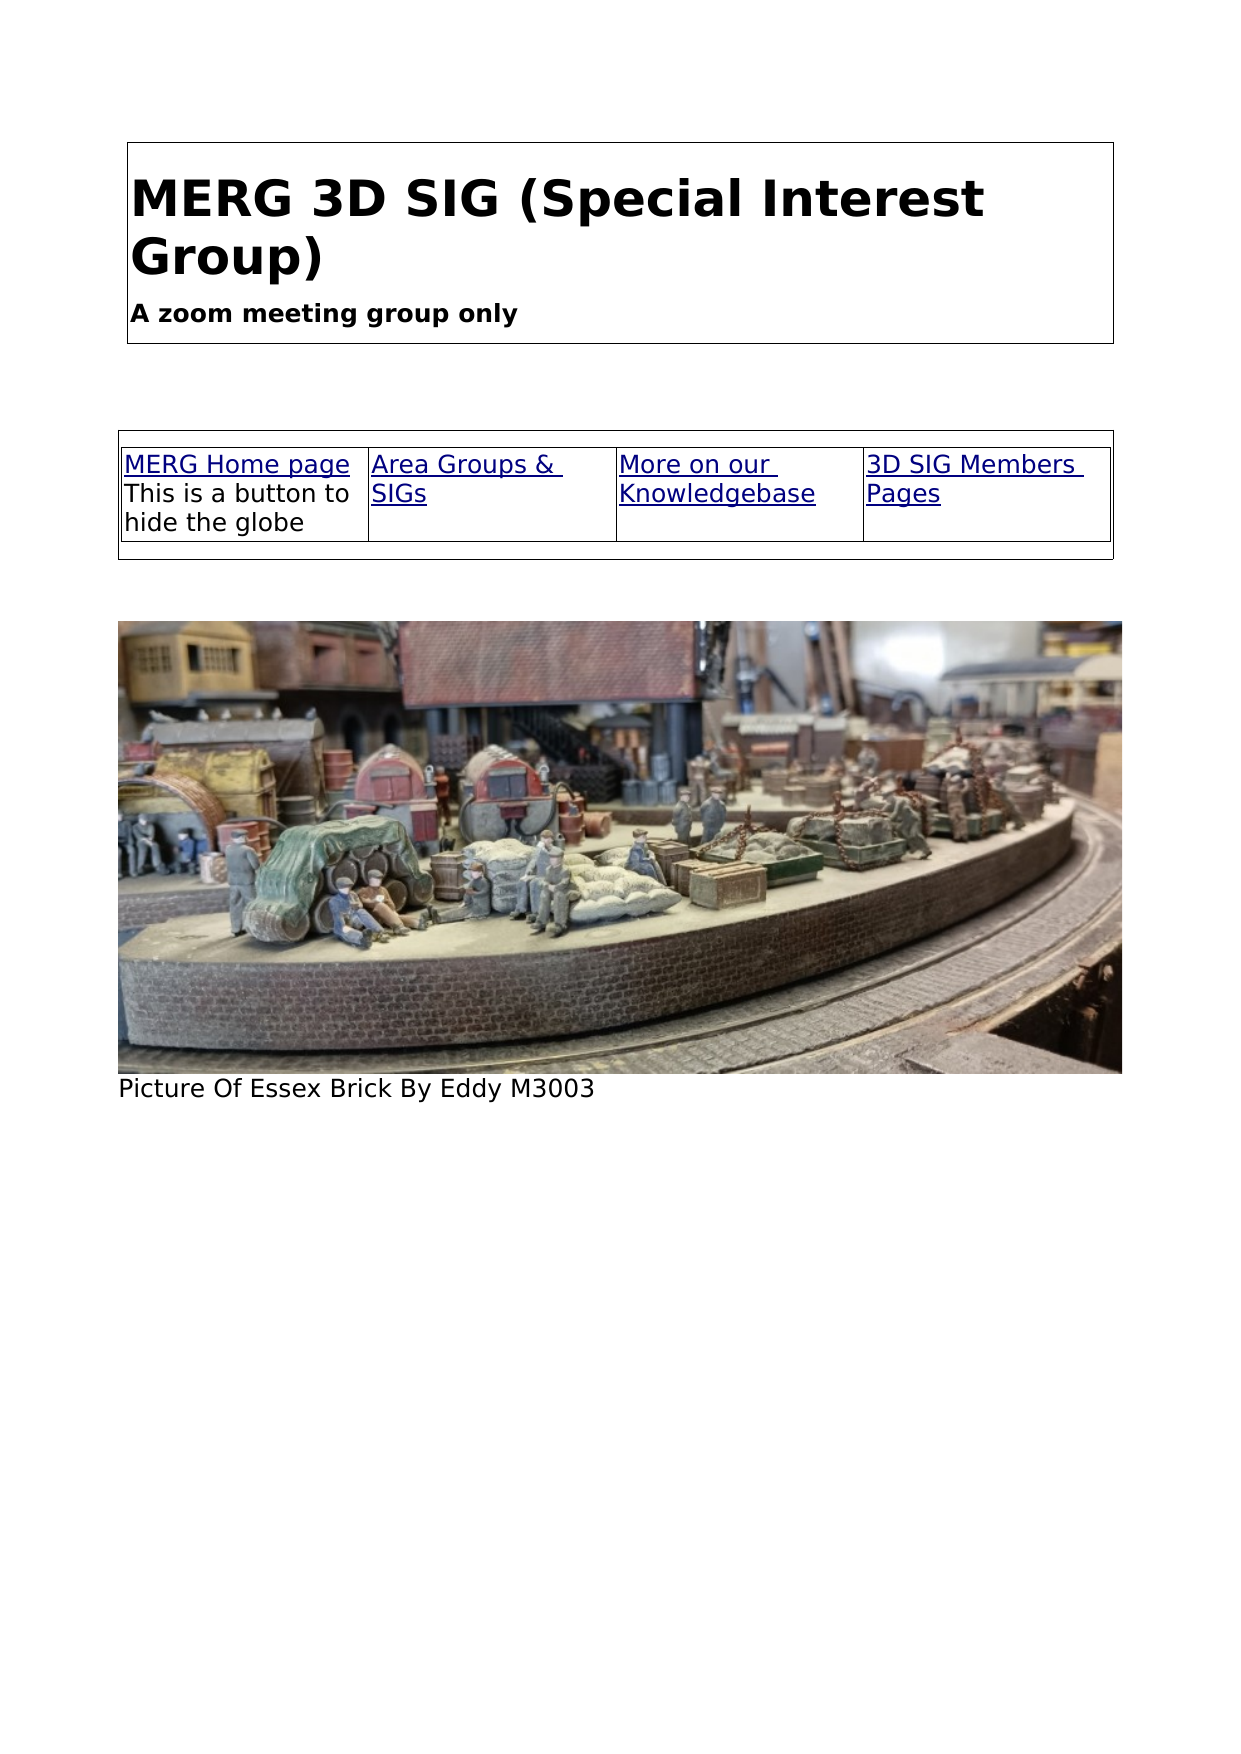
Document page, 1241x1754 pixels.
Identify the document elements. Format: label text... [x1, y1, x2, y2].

table_header MERG 3D SIG (Special Interest Group) A zoom meeting group only [128, 143, 1113, 343]
table_header 3D SIG Members Pages [864, 448, 1110, 541]
picture [118, 621, 1123, 1074]
table_header [119, 431, 1113, 558]
table_header MERG Home page This is a button to hide the globe [122, 448, 368, 541]
table_header Area Groups & SIGs [369, 448, 616, 541]
text Picture Of Essex Brick By Eddy M3003 [118, 1074, 1122, 1103]
table_header More on our Knowledgebase [617, 448, 863, 541]
